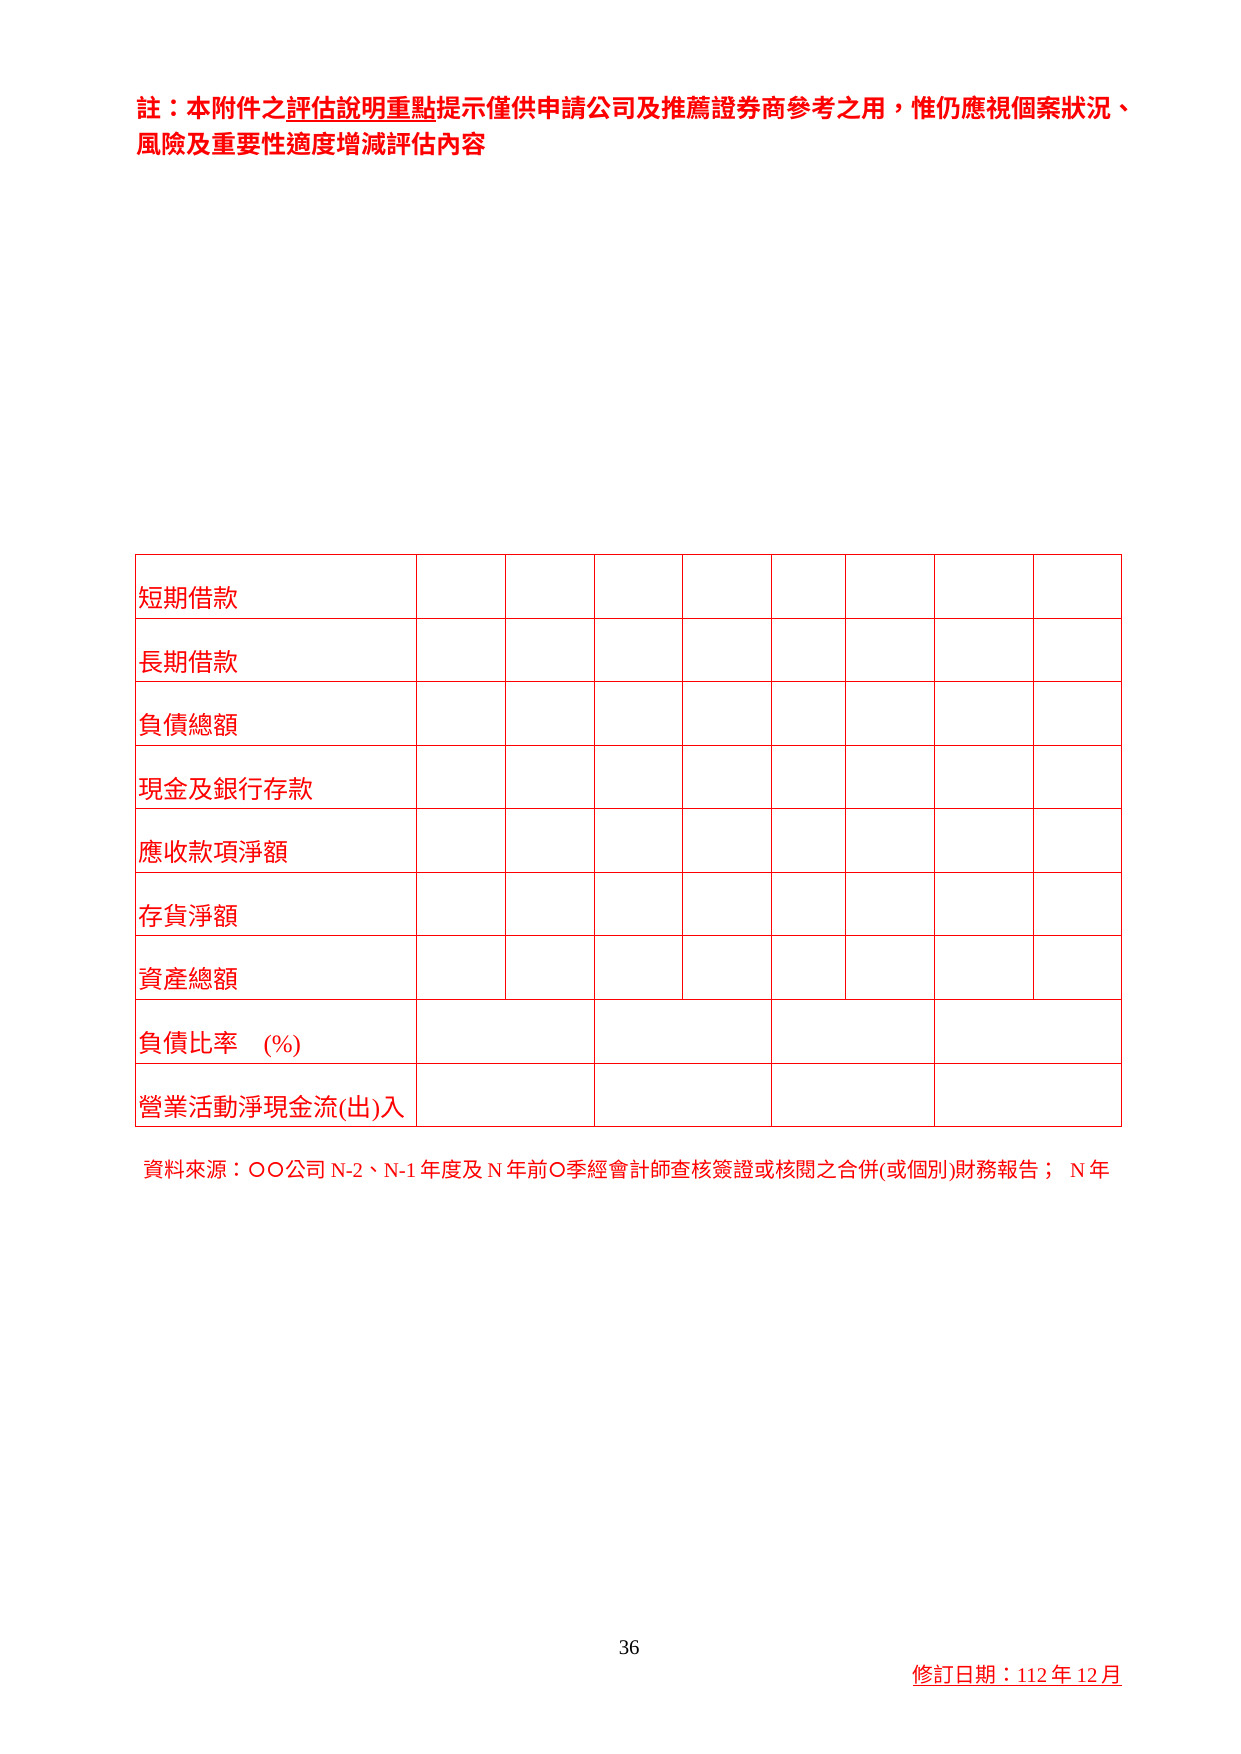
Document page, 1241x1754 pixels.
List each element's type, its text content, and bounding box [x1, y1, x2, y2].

table_cell [1034, 873, 1121, 935]
table_cell [1034, 555, 1121, 618]
table_cell [772, 809, 845, 872]
table_cell 負債比率 (%) [136, 1000, 416, 1062]
table_cell [683, 619, 771, 681]
table_cell [846, 873, 934, 935]
table_cell 負債總額 [136, 682, 416, 745]
table_cell [772, 746, 845, 808]
table_cell [846, 682, 934, 745]
table_cell [683, 936, 771, 999]
table_cell [935, 1064, 1121, 1126]
table_cell [935, 555, 1033, 618]
table_cell 營業活動淨現金流(出)入 [136, 1064, 416, 1126]
table_cell [935, 746, 1033, 808]
table_cell [506, 555, 594, 618]
table_cell [506, 746, 594, 808]
table_cell [1034, 746, 1121, 808]
table_cell [595, 1064, 771, 1126]
table_cell [595, 1000, 771, 1062]
table_cell [595, 809, 682, 872]
table_cell [1034, 809, 1121, 872]
table_cell [506, 873, 594, 935]
text 資料來源：公司N-2、N-1年度及N年前季經會計師查核簽證或核閱之合併(或個別)財務報告； N年 [143, 1127, 1122, 1189]
table_cell [506, 682, 594, 745]
table_cell [772, 555, 845, 618]
table_cell [846, 809, 934, 872]
table_cell 短期借款 [136, 555, 416, 618]
table_cell [506, 619, 594, 681]
table_cell [683, 555, 771, 618]
table_cell 應收款項淨額 [136, 809, 416, 872]
table_cell [846, 936, 934, 999]
table_cell [1034, 682, 1121, 745]
table_cell [683, 873, 771, 935]
table_cell [417, 1064, 594, 1126]
table_cell [772, 1000, 934, 1062]
table_cell [417, 873, 505, 935]
table_cell 存貨淨額 [136, 873, 416, 935]
table_cell [935, 936, 1033, 999]
table_cell [417, 746, 505, 808]
table_cell [846, 555, 934, 618]
table_cell [595, 873, 682, 935]
table_cell [595, 936, 682, 999]
table_cell 長期借款 [136, 619, 416, 681]
table_cell [595, 682, 682, 745]
table_cell [772, 1064, 934, 1126]
table_cell [417, 555, 505, 618]
table_cell [772, 619, 845, 681]
table_cell [417, 682, 505, 745]
table_cell [772, 936, 845, 999]
table_cell [417, 936, 505, 999]
table_cell [772, 873, 845, 935]
table_cell [595, 746, 682, 808]
table_cell [935, 873, 1033, 935]
table_cell [683, 682, 771, 745]
table_cell 資產總額 [136, 936, 416, 999]
table_cell [846, 746, 934, 808]
table_cell [935, 682, 1033, 745]
table_cell [595, 555, 682, 618]
table_cell [417, 809, 505, 872]
table_cell [683, 809, 771, 872]
table_cell [772, 682, 845, 745]
table_cell [417, 619, 505, 681]
table_cell [683, 746, 771, 808]
table_cell [506, 809, 594, 872]
table_cell [595, 619, 682, 681]
table_cell [417, 1000, 594, 1062]
table_cell [935, 809, 1033, 872]
table_cell [1034, 619, 1121, 681]
table_cell [935, 619, 1033, 681]
table_cell [935, 1000, 1121, 1062]
table_cell [506, 936, 594, 999]
table_cell 現金及銀行存款 [136, 746, 416, 808]
table_cell [846, 619, 934, 681]
table_cell [1034, 936, 1121, 999]
